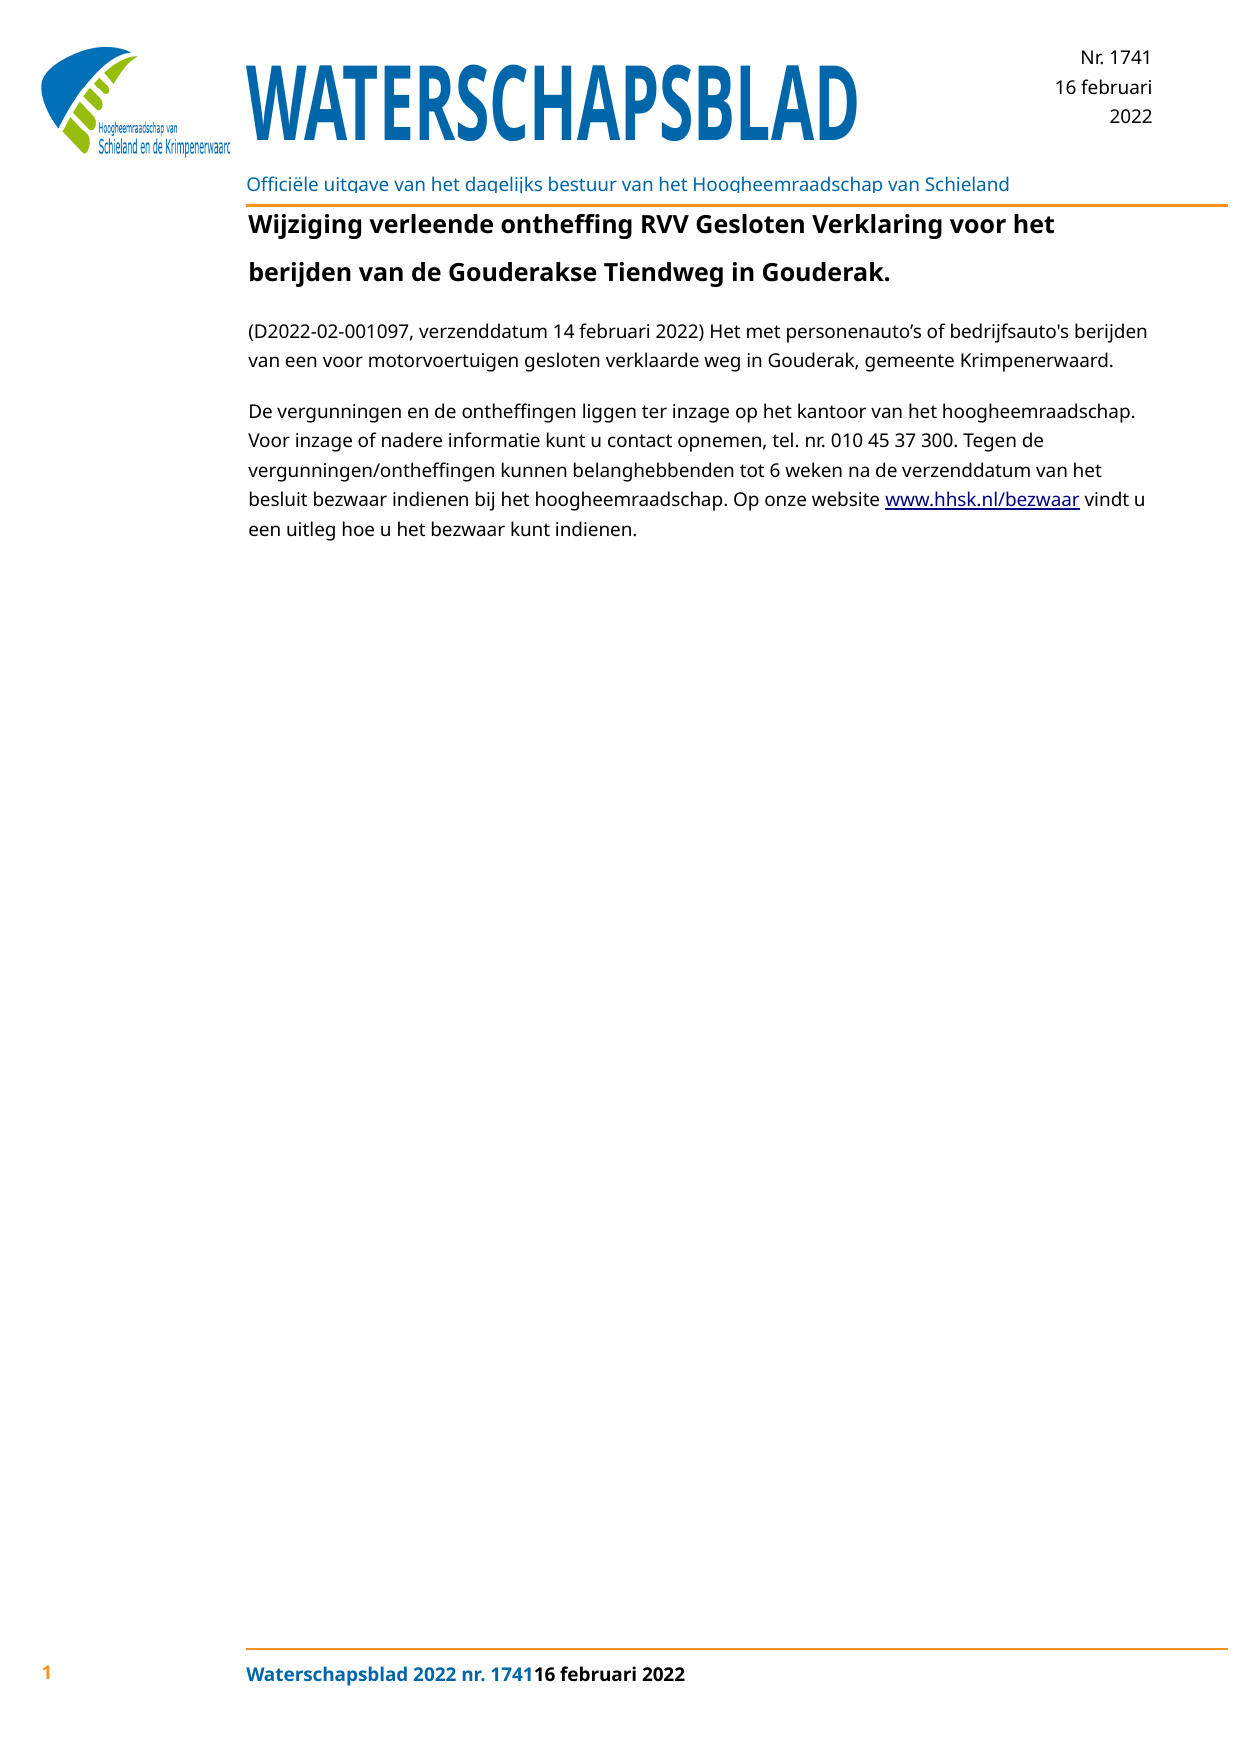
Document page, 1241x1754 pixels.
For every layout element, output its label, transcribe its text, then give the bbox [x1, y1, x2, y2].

text Wijziging verleende ontheffing RVV Gesloten Verklaring voor het berijden van de Gouderakse Tiendweg in Gouderak. [248, 207, 1152, 288]
picture [41, 47, 231, 172]
text (D2022-02-001097, verzenddatum 14 februari 2022) Het met personenauto’s of bedrijfsauto's berijden van een voor motorvoertuigen gesloten verklaarde weg in Gouderak, gemeente Krimpenerwaard. [248, 318, 1152, 373]
text De vergunningen en de ontheffingen liggen ter inzage op het kantoor van het hoogheemraadschap. Voor inzage of nadere informatie kunt u contact opnemen, tel. nr. 010 45 37 300. Tegen de vergunningen/ontheffingen kunnen belanghebbenden tot 6 weken na de verzenddatum van het besluit bezwaar indienen bij het hoogheemraadschap. Op onze website www.hhsk.nl/bezwaar vindt u een uitleg hoe u het bezwaar kunt indienen. [248, 398, 1152, 542]
